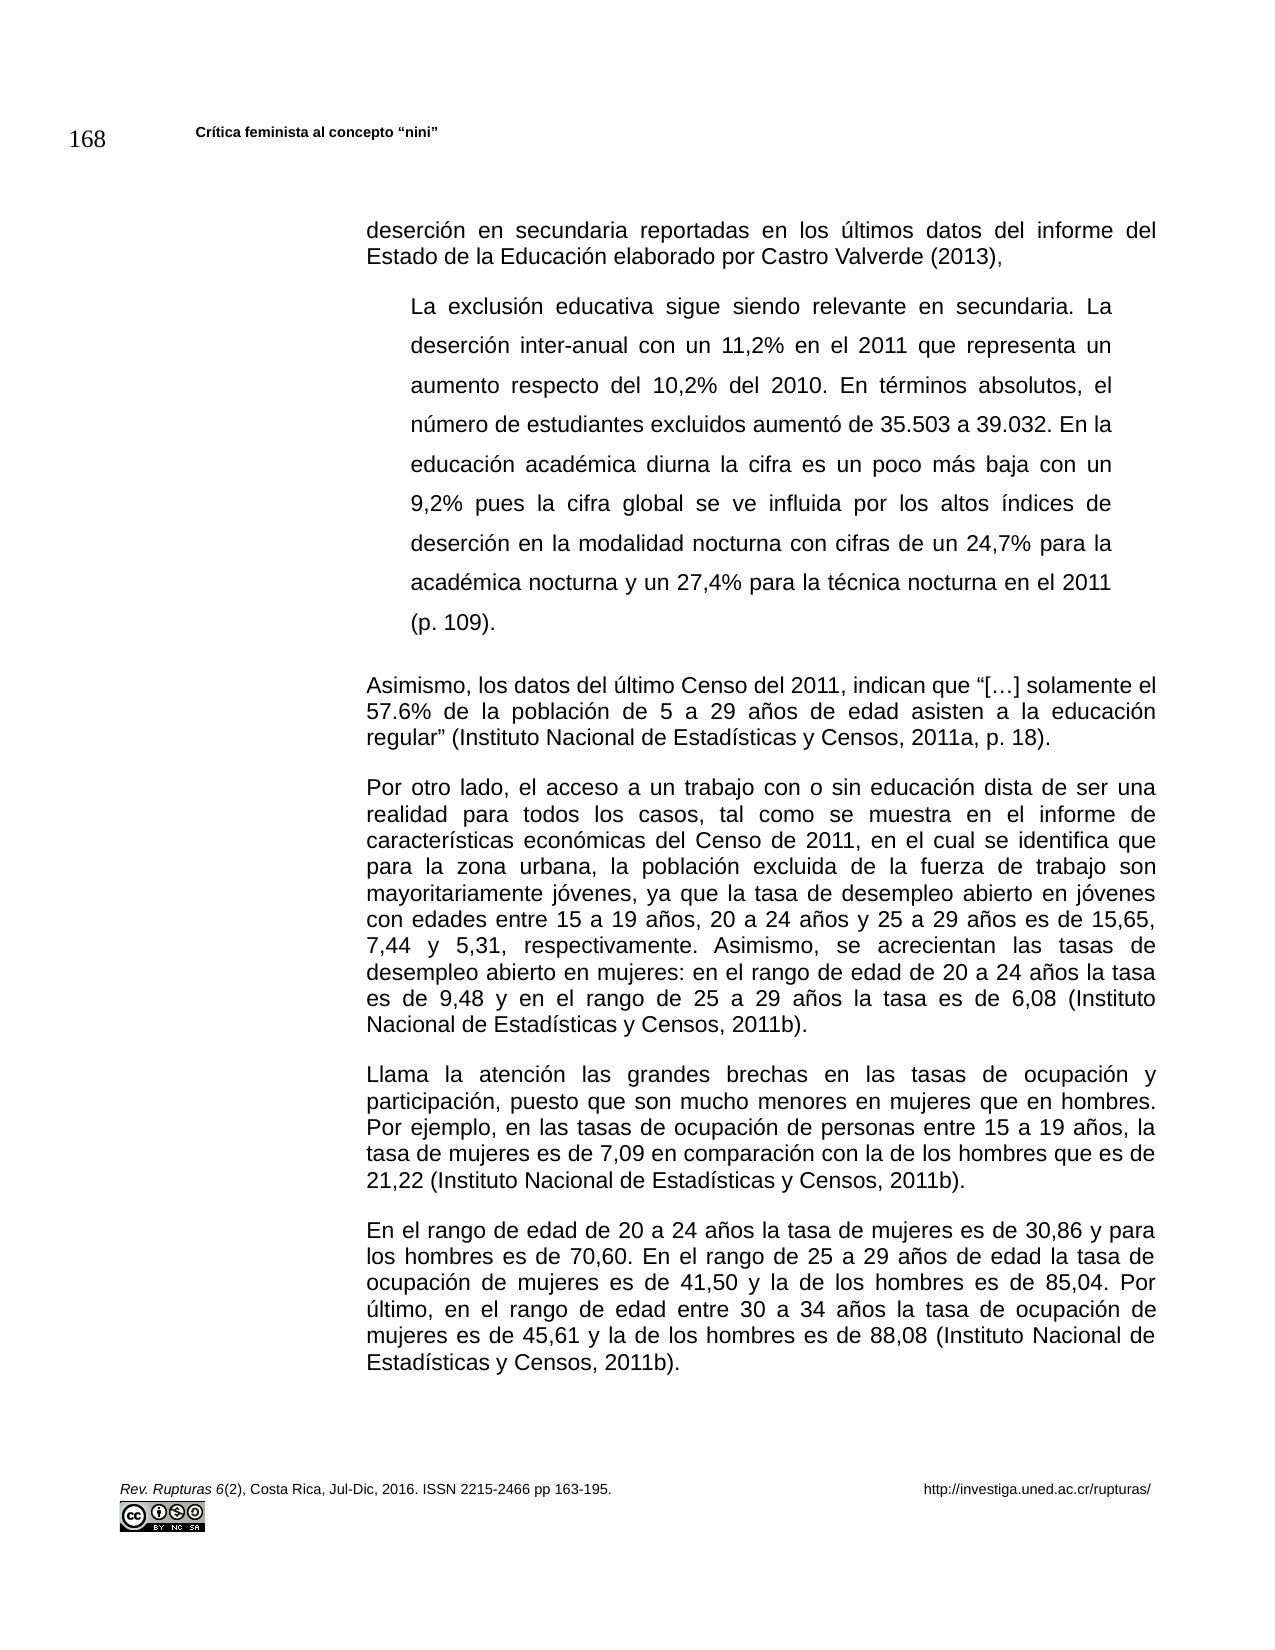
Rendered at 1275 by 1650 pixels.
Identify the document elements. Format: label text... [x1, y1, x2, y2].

picture [119, 1501, 205, 1532]
text Por otro lado, el acceso a un trabajo con o sin educación dista de ser una realidad para todos los casos, tal como se muestra en el informe de características económicas del Censo de 2011, en el cual se identifica que para la zona urbana, la población excluida de la fuerza de trabajo son mayoritariamente jóvenes, ya que la tasa de desempleo abierto en jóvenes con edades entre 15 a 19 años, 20 a 24 años y 25 a 29 años es de 15,65, 7,44 y 5,31, respectivamente. Asimismo, se acrecientan las tasas de desempleo abierto en mujeres: en el rango de edad de 20 a 24 años la tasa es de 9,48 y en el rango de 25 a 29 años la tasa es de 6,08 (Instituto Nacional de Estadísticas y Censos, 2011b). [366, 774, 1157, 1038]
text La exclusión educativa sigue siendo relevante en secundaria. La deserción inter-anual con un 11,2% en el 2011 que representa un aumento respecto del 10,2% del 2010. En términos absolutos, el número de estudiantes excluidos aumentó de 35.503 a 39.032. En la educación académica diurna la cifra es un poco más baja con un 9,2% pues la cifra global se ve influida por los altos índices de deserción en la modalidad nocturna con cifras de un 24,7% para la académica nocturna y un 27,4% para la técnica nocturna en el 2011 (p. 109). [410, 293, 1113, 635]
text En el rango de edad de 20 a 24 años la tasa de mujeres es de 30,86 y para los hombres es de 70,60. En el rango de 25 a 29 años de edad la tasa de ocupación de mujeres es de 41,50 y la de los hombres es de 85,04. Por último, en el rango de edad entre 30 a 34 años la tasa de ocupación de mujeres es de 45,61 y la de los hombres es de 88,08 (Instituto Nacional de Estadísticas y Censos, 2011b). [366, 1217, 1157, 1375]
text Llama la atención las grandes brechas en las tasas de ocupación y participación, puesto que son mucho menores en mujeres que en hombres. Por ejemplo, en las tasas de ocupación de personas entre 15 a 19 años, la tasa de mujeres es de 7,09 en comparación con la de los hombres que es de 21,22 (Instituto Nacional de Estadísticas y Censos, 2011b). [366, 1061, 1157, 1193]
text Asimismo, los datos del último Censo del 2011, indican que “[…] solamente el 57.6% de la población de 5 a 29 años de edad asisten a la educación regular” (Instituto Nacional de Estadísticas y Censos, 2011a, p. 18). [366, 672, 1157, 751]
text deserción en secundaria reportadas en los últimos datos del informe del Estado de la Educación elaborado por Castro Valverde (2013), [366, 217, 1157, 269]
